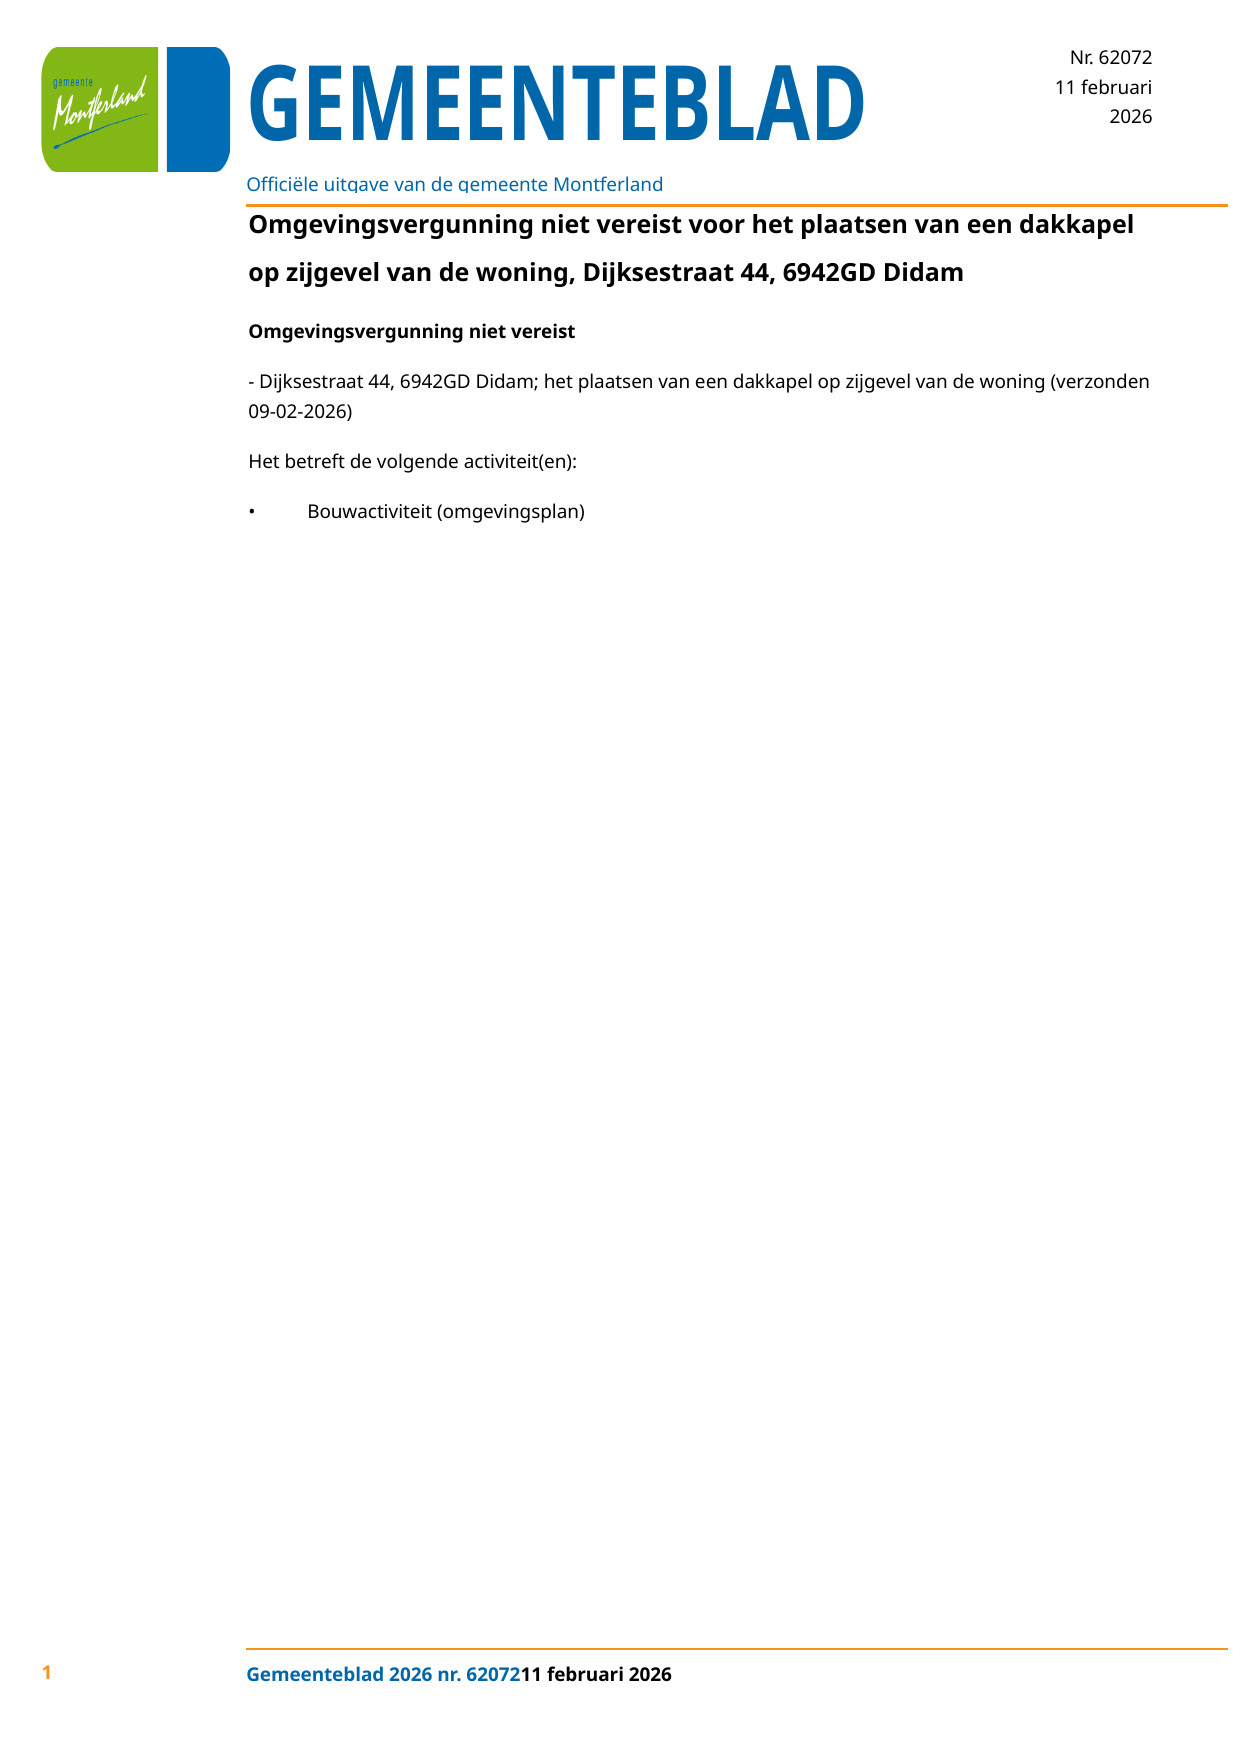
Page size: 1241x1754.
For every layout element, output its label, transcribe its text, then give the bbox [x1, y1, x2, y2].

list Bouwactiviteit (omgevingsplan) [248, 499, 1152, 524]
text Omgevingsvergunning niet vereist [248, 318, 1152, 344]
text Omgevingsvergunning niet vereist voor het plaatsen van een dakkapel op zijgevel van de woning, Dijksestraat 44, 6942GD Didam [248, 207, 1152, 288]
text - Dijksestraat 44, 6942GD Didam; het plaatsen van een dakkapel op zijgevel van de woning (verzonden 09-02-2026) [248, 368, 1152, 424]
picture [41, 47, 231, 172]
text Het betreft de volgende activiteit(en): [248, 448, 1152, 474]
